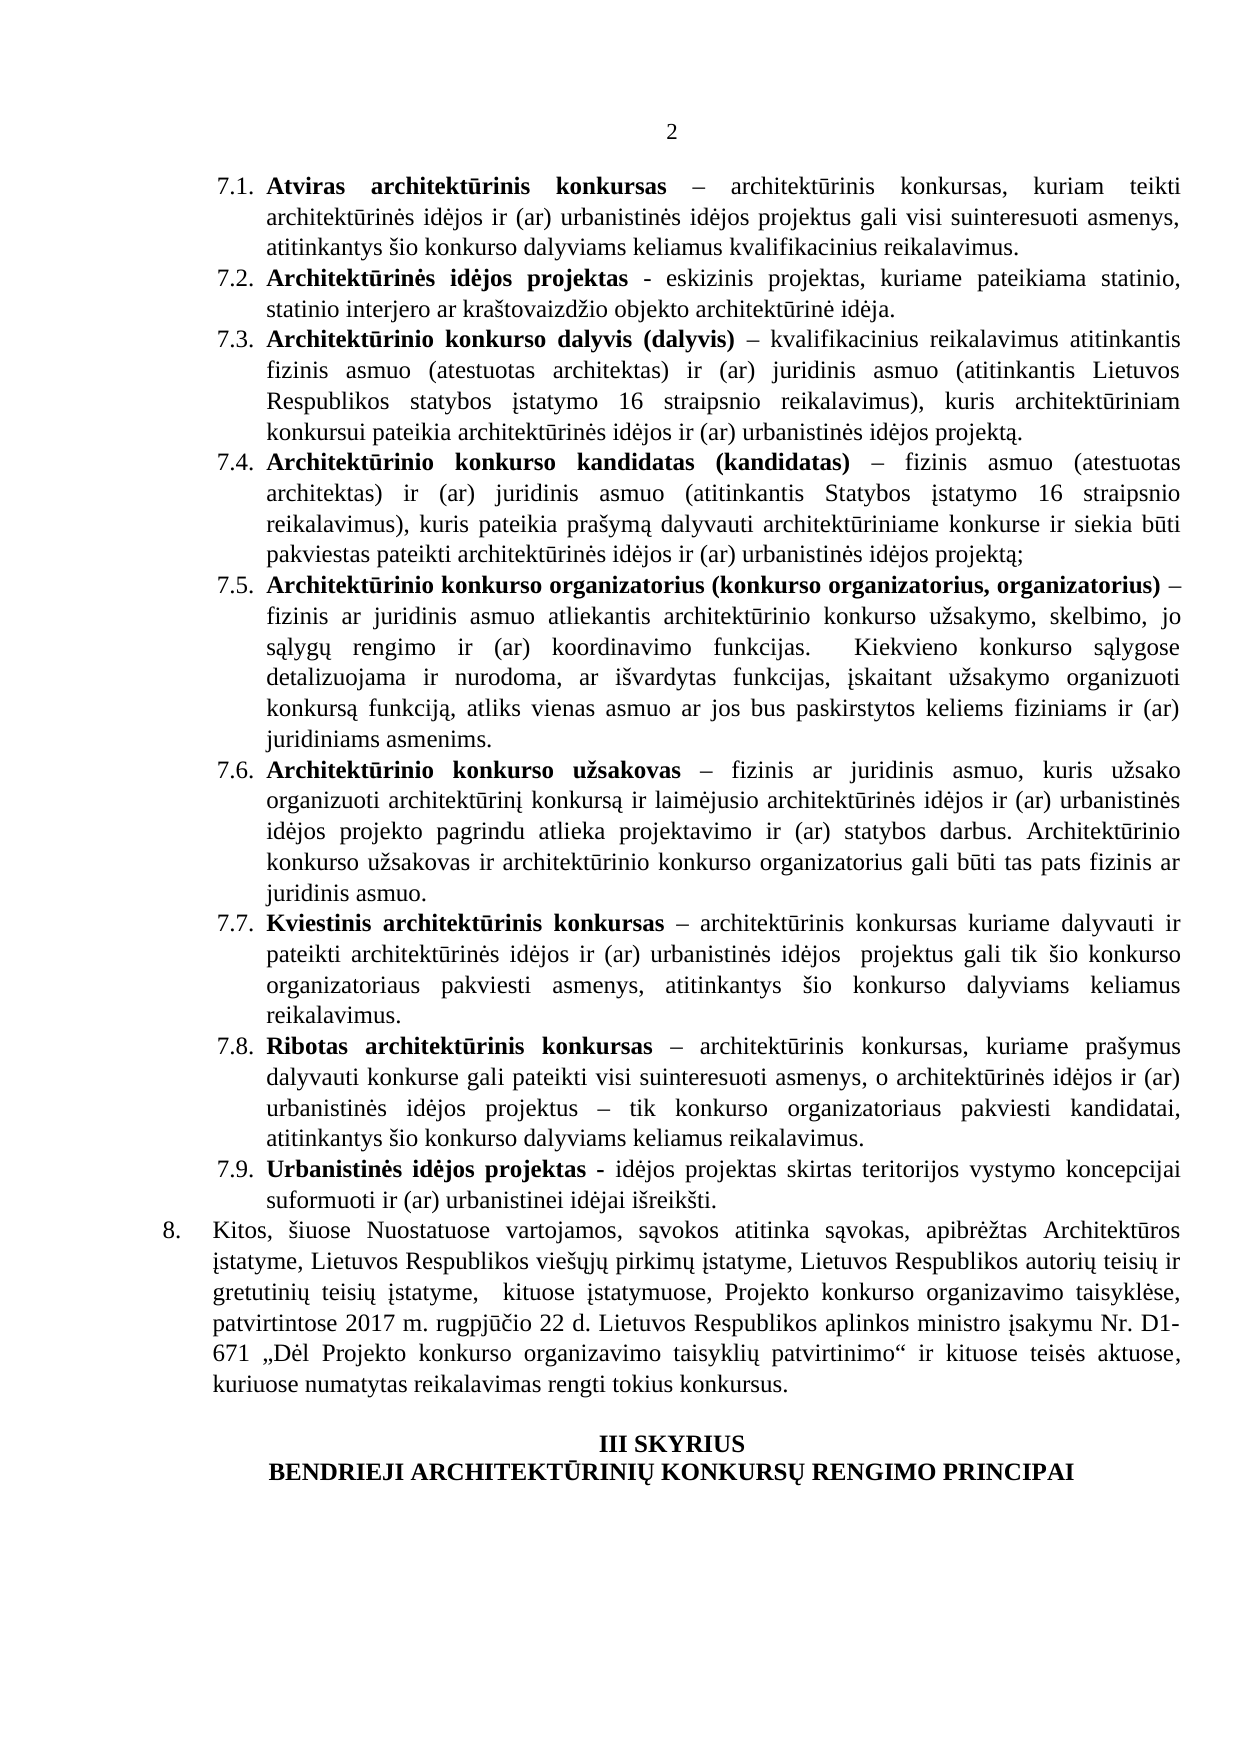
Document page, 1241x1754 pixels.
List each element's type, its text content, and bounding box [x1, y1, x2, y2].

text BENDRIEJI ARCHITEKTŪRINIŲ KONKURSŲ RENGIMO PRINCIPAI [162, 1457, 1181, 1486]
text 7.7. Kviestinis architektūrinis konkursas – architektūrinis konkursas kuriame dalyvauti ir pateikti architektūrinės idėjos ir (ar) urbanistinės idėjos projektus gali tik šio konkurso organizatoriaus pakviesti asmenys, atitinkantys šio konkurso dalyviams keliamus reikalavimus. [217, 908, 1181, 1029]
text III SKYRIUS [162, 1429, 1181, 1457]
text 7.9. Urbanistinės idėjos projektas - idėjos projektas skirtas teritorijos vystymo koncepcijai suformuoti ir (ar) urbanistinei idėjai išreikšti. [217, 1154, 1181, 1214]
text 7.4. Architektūrinio konkurso kandidatas (kandidatas) – fizinis asmuo (atestuotas architektas) ir (ar) juridinis asmuo (atitinkantis Statybos įstatymo 16 straipsnio reikalavimus), kuris pateikia prašymą dalyvauti architektūriniame konkurse ir siekia būti pakviestas pateikti architektūrinės idėjos ir (ar) urbanistinės idėjos projektą; [217, 447, 1181, 568]
text 7.6. Architektūrinio konkurso užsakovas – fizinis ar juridinis asmuo, kuris užsako organizuoti architektūrinį konkursą ir laimėjusio architektūrinės idėjos ir (ar) urbanistinės idėjos projekto pagrindu atlieka projektavimo ir (ar) statybos darbus. Architektūrinio konkurso užsakovas ir architektūrinio konkurso organizatorius gali būti tas pats fizinis ar juridinis asmuo. [217, 755, 1181, 906]
text 7.8. Ribotas architektūrinis konkursas – architektūrinis konkursas, kuriame prašymus dalyvauti konkurse gali pateikti visi suinteresuoti asmenys, o architektūrinės idėjos ir (ar) urbanistinės idėjos projektus – tik konkurso organizatoriaus pakviesti kandidatai, atitinkantys šio konkurso dalyviams keliamus reikalavimus. [217, 1031, 1181, 1152]
text 8. Kitos, šiuose Nuostatuose vartojamos, sąvokos atitinka sąvokas, apibrėžtas Architektūros įstatyme, Lietuvos Respublikos viešųjų pirkimų įstatyme, Lietuvos Respublikos autorių teisių ir gretutinių teisių įstatyme, kituose įstatymuose, Projekto konkurso organizavimo taisyklėse, patvirtintose 2017 m. rugpjūčio 22 d. Lietuvos Respublikos aplinkos ministro įsakymu Nr. D1-671 „Dėl Projekto konkurso organizavimo taisyklių patvirtinimo“ ir kituose teisės aktuose, kuriuose numatytas reikalavimas rengti tokius konkursus. [162, 1216, 1181, 1398]
text 7.5. Architektūrinio konkurso organizatorius (konkurso organizatorius, organizatorius) – fizinis ar juridinis asmuo atliekantis architektūrinio konkurso užsakymo, skelbimo, jo sąlygų rengimo ir (ar) koordinavimo funkcijas. Kiekvieno konkurso sąlygose detalizuojama ir nurodoma, ar išvardytas funkcijas, įskaitant užsakymo organizuoti konkursą funkciją, atliks vienas asmuo ar jos bus paskirstytos keliems fiziniams ir (ar) juridiniams asmenims. [217, 570, 1181, 753]
text 7.2. Architektūrinės idėjos projektas - eskizinis projektas, kuriame pateikiama statinio, statinio interjero ar kraštovaizdžio objekto architektūrinė idėja. [217, 263, 1181, 322]
text 7.3. Architektūrinio konkurso dalyvis (dalyvis) – kvalifikacinius reikalavimus atitinkantis fizinis asmuo (atestuotas architektas) ir (ar) juridinis asmuo (atitinkantis Lietuvos Respublikos statybos įstatymo 16 straipsnio reikalavimus), kuris architektūriniam konkursui pateikia architektūrinės idėjos ir (ar) urbanistinės idėjos projektą. [217, 324, 1181, 445]
text 7.1. Atviras architektūrinis konkursas – architektūrinis konkursas, kuriam teikti architektūrinės idėjos ir (ar) urbanistinės idėjos projektus gali visi suinteresuoti asmenys, atitinkantys šio konkurso dalyviams keliamus kvalifikacinius reikalavimus. [217, 171, 1181, 261]
